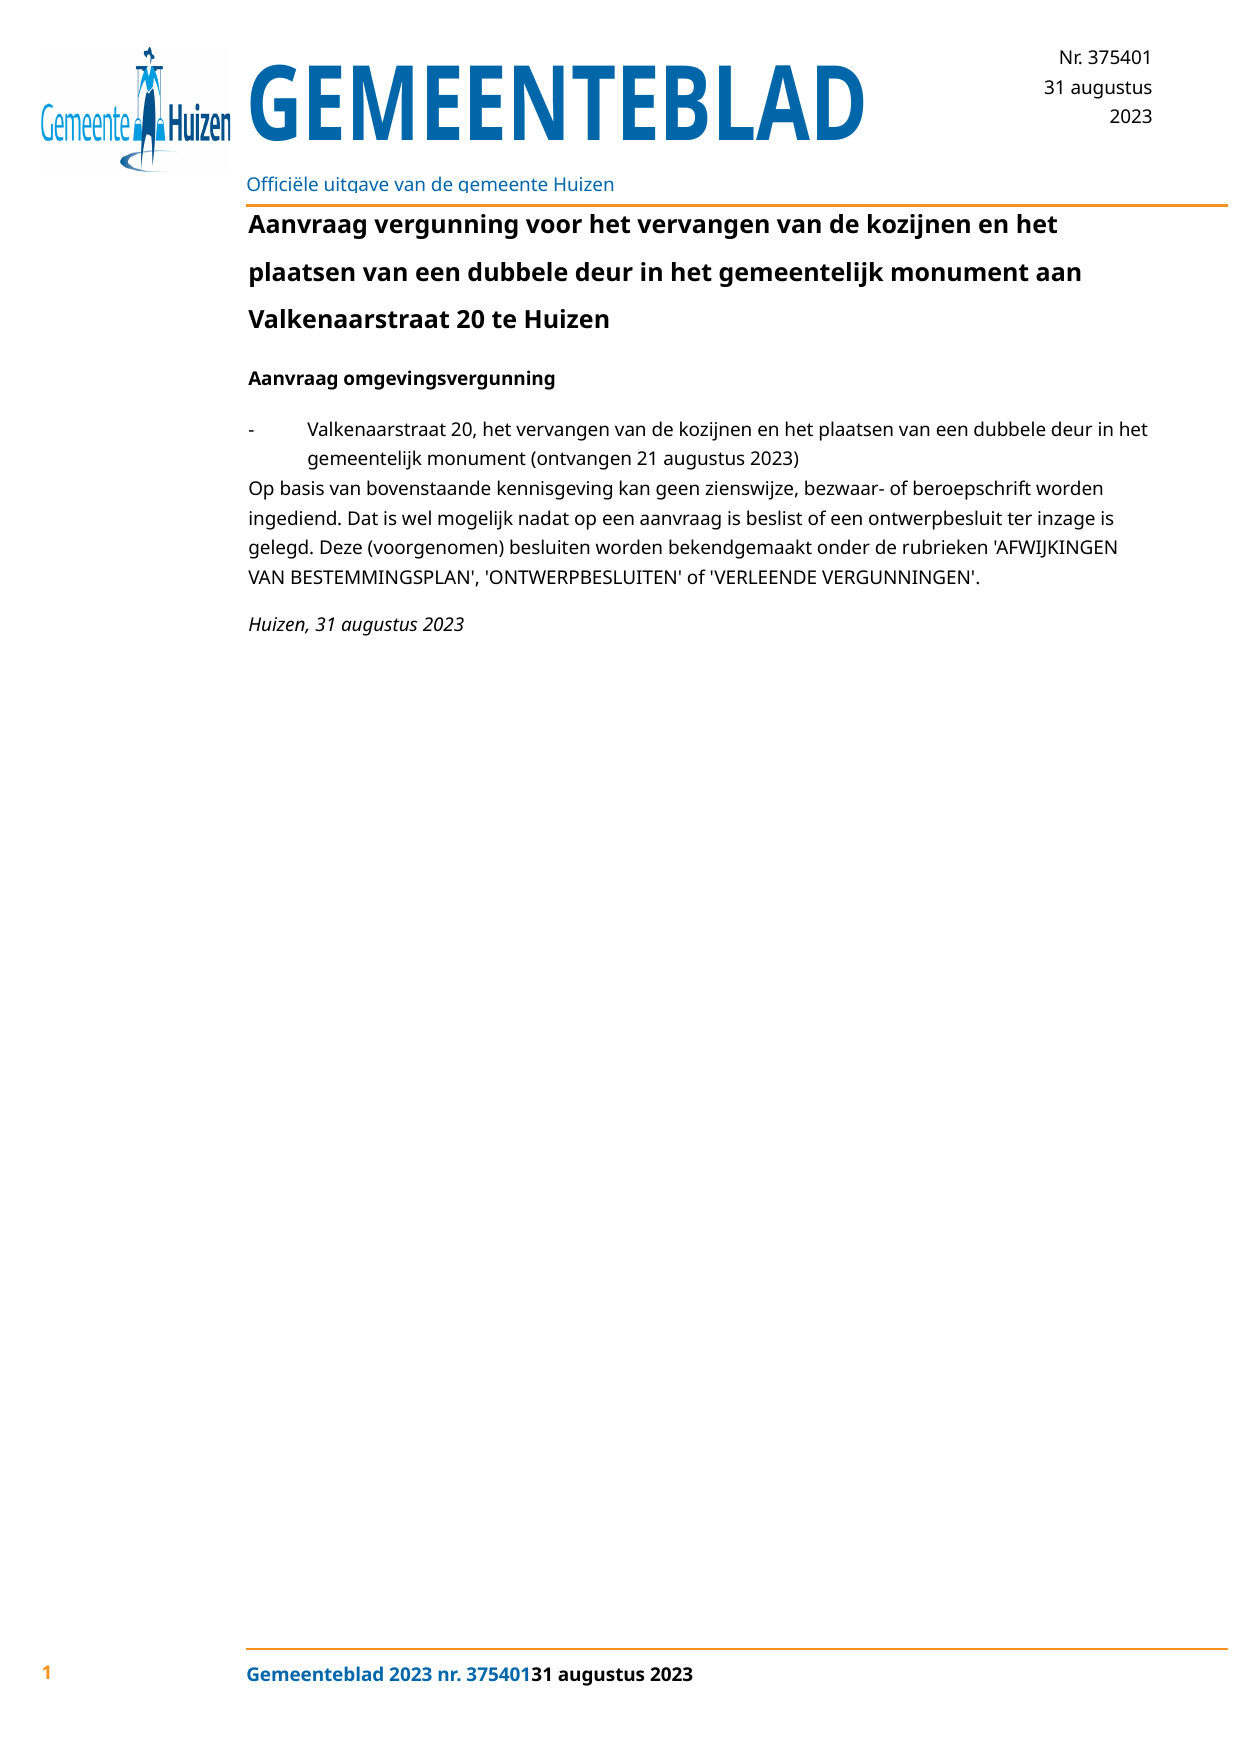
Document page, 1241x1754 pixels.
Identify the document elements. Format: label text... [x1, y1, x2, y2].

text Aanvraag omgevingsvergunning [248, 366, 1152, 391]
picture [41, 47, 231, 172]
text Huizen, 31 augustus 2023 [248, 612, 1152, 637]
text Op basis van bovenstaande kennisgeving kan geen zienswijze, bezwaar- of beroepschrift worden ingediend. Dat is wel mogelijk nadat op een aanvraag is beslist of een ontwerpbesluit ter inzage is gelegd. Deze (voorgenomen) besluiten worden bekendgemaakt onder de rubrieken 'AFWIJKINGEN VAN BESTEMMINGSPLAN', 'ONTWERPBESLUITEN' of 'VERLEENDE VERGUNNINGEN'. [248, 475, 1152, 589]
text Aanvraag vergunning voor het vervangen van de kozijnen en het plaatsen van een dubbele deur in het gemeentelijk monument aan Valkenaarstraat 20 te Huizen [248, 207, 1152, 336]
list Valkenaarstraat 20, het vervangen van de kozijnen en het plaatsen van een dubbele deur in het gemeentelijk monument (ontvangen 21 augustus 2023) [248, 416, 1152, 471]
